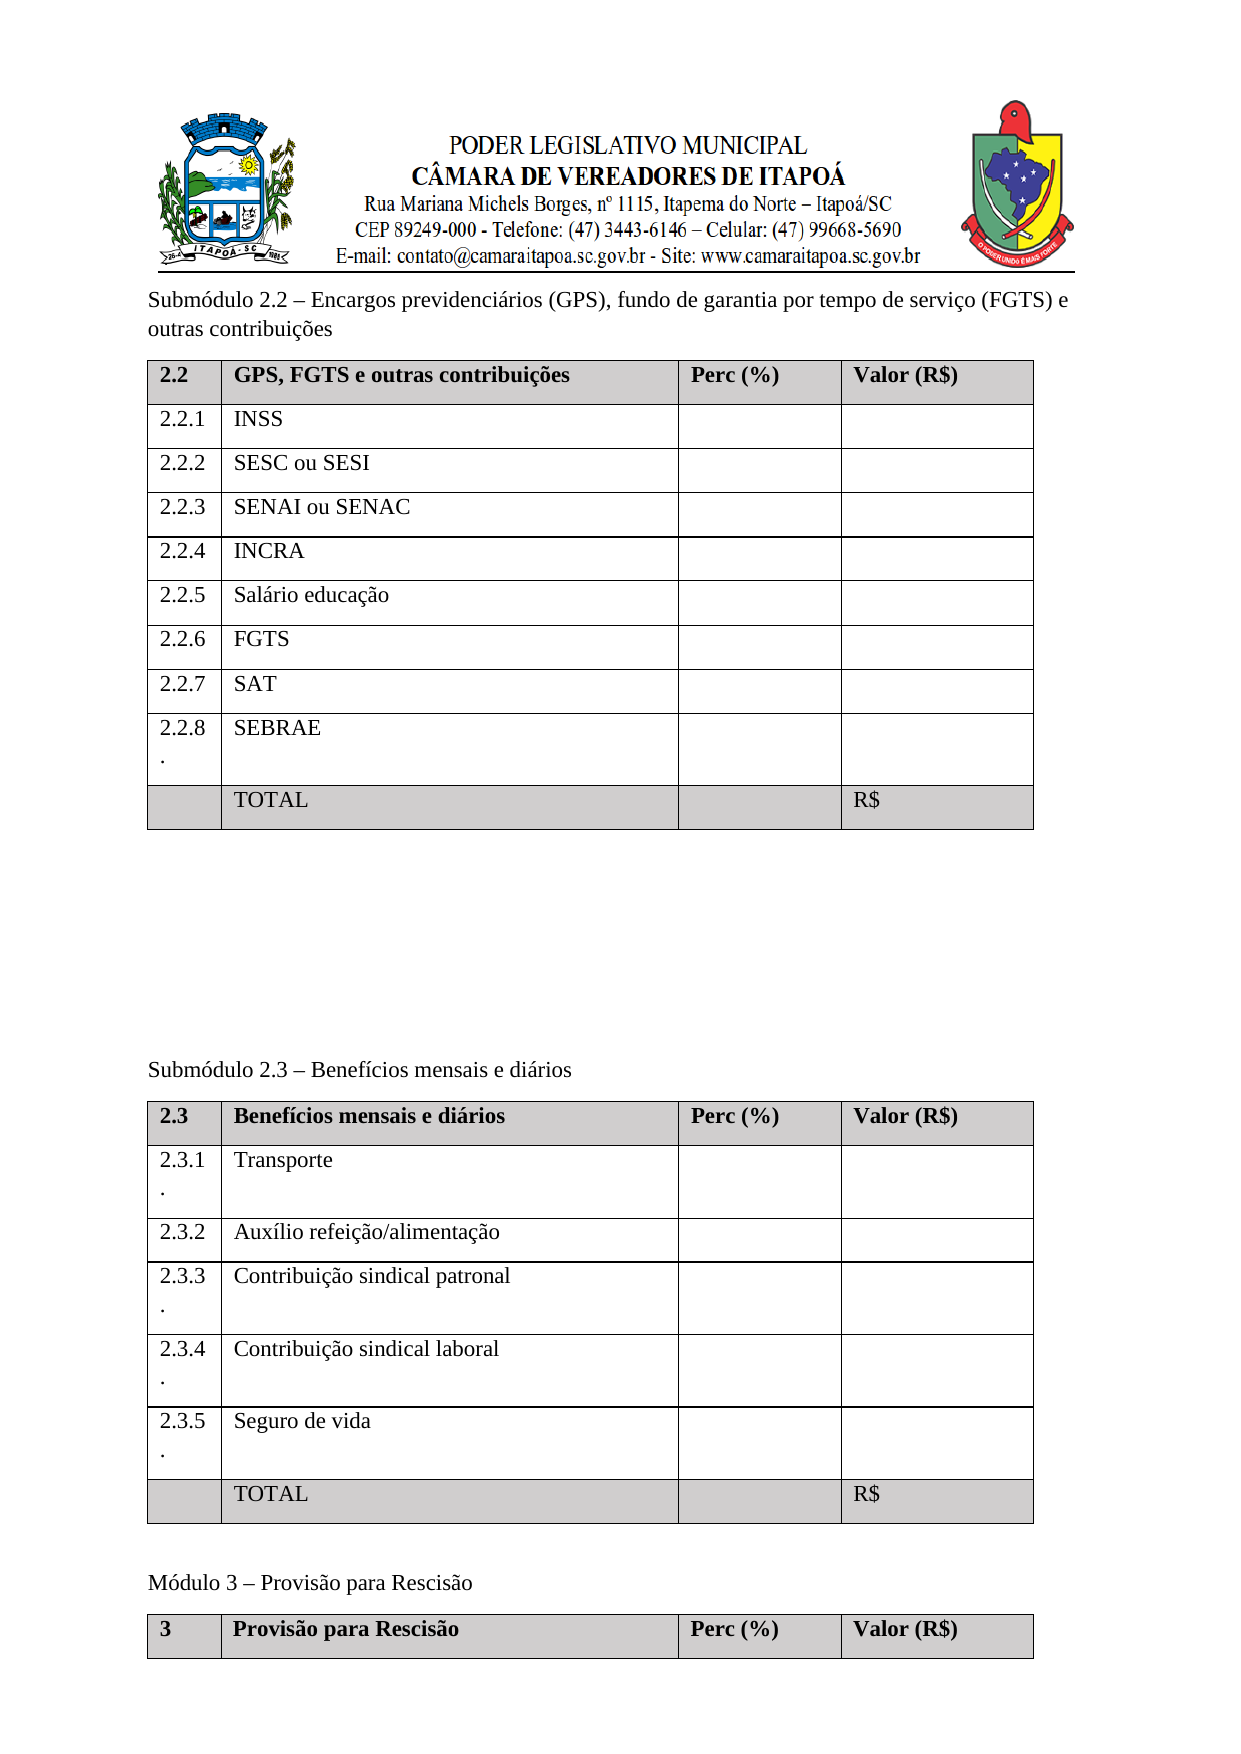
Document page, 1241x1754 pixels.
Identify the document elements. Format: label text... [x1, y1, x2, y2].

table_cell [148, 786, 221, 829]
table_header Valor (R$) [842, 1102, 1033, 1145]
table_header Valor (R$) [842, 361, 1033, 404]
table_cell Transporte [222, 1146, 678, 1217]
table_cell 2.2.8. [148, 714, 221, 785]
table_cell 2.2.7 [148, 670, 221, 713]
table_cell [842, 1146, 1033, 1217]
table_cell [679, 449, 841, 492]
table_header Provisão para Rescisão [222, 1615, 678, 1658]
table_cell [679, 626, 841, 668]
table_cell [679, 786, 841, 829]
text Módulo 3 – Provisão para Rescisão [148, 1569, 1122, 1596]
table_cell Salário educação [222, 581, 678, 624]
table_header GPS, FGTS e outras contribuições [222, 361, 678, 404]
table_header 2.3 [148, 1102, 221, 1145]
table_cell [679, 1263, 841, 1334]
table_cell SESC ou SESI [222, 449, 678, 492]
table_cell 2.2.2 [148, 449, 221, 492]
table_cell Seguro de vida [222, 1408, 678, 1479]
table_cell [842, 449, 1033, 492]
table_cell [679, 581, 841, 624]
table_cell 2.2.5 [148, 581, 221, 624]
table_cell 2.2.3 [148, 493, 221, 536]
table_cell 2.3.2 [148, 1219, 221, 1261]
table_cell SENAI ou SENAC [222, 493, 678, 536]
table_cell INCRA [222, 538, 678, 580]
table_cell [842, 1263, 1033, 1334]
text Submódulo 2.2 – Encargos previdenciários (GPS), fundo de garantia por tempo de serviço (FGTS) e outras contribuições [148, 102, 1122, 341]
table_cell [679, 1480, 841, 1523]
table_header Benefícios mensais e diários [222, 1102, 678, 1145]
table_cell 2.3.3. [148, 1263, 221, 1334]
table_cell [679, 1146, 841, 1217]
picture [147, 97, 1084, 287]
table_cell [842, 626, 1033, 668]
table_cell 2.2.6 [148, 626, 221, 668]
table_cell R$ [842, 786, 1033, 829]
table_cell [842, 1335, 1033, 1406]
table_cell Contribuição sindical patronal [222, 1263, 678, 1334]
table_cell 2.3.5. [148, 1408, 221, 1479]
table_cell [679, 538, 841, 580]
table_cell 2.2.4 [148, 538, 221, 580]
table_cell 2.3.4. [148, 1335, 221, 1406]
table_cell [842, 581, 1033, 624]
table_cell [679, 1335, 841, 1406]
table_cell [148, 1480, 221, 1523]
table_header Perc (%) [679, 361, 841, 404]
table_cell [842, 405, 1033, 448]
table_cell Auxílio refeição/alimentação [222, 1219, 678, 1261]
table_cell TOTAL [222, 1480, 678, 1523]
table_cell 2.2.1 [148, 405, 221, 448]
table_cell [679, 670, 841, 713]
table_header Valor (R$) [842, 1615, 1033, 1658]
table_header Perc (%) [679, 1615, 841, 1658]
table_cell FGTS [222, 626, 678, 668]
table_cell [842, 538, 1033, 580]
table_cell [679, 405, 841, 448]
table_cell R$ [842, 1480, 1033, 1523]
text Submódulo 2.3 – Benefícios mensais e diários [148, 1056, 1122, 1082]
table_header 3 [148, 1615, 221, 1658]
table_cell INSS [222, 405, 678, 448]
table_cell [679, 493, 841, 536]
table_cell [842, 1219, 1033, 1261]
table_header Perc (%) [679, 1102, 841, 1145]
table_cell [842, 1408, 1033, 1479]
table_cell [679, 1408, 841, 1479]
table_cell SEBRAE [222, 714, 678, 785]
table_header 2.2 [148, 361, 221, 404]
table_cell [842, 493, 1033, 536]
table_cell TOTAL [222, 786, 678, 829]
table_cell [842, 670, 1033, 713]
table_cell SAT [222, 670, 678, 713]
table_cell 2.3.1. [148, 1146, 221, 1217]
table_cell [679, 1219, 841, 1261]
table_cell [679, 714, 841, 785]
table_cell Contribuição sindical laboral [222, 1335, 678, 1406]
table_cell [842, 714, 1033, 785]
